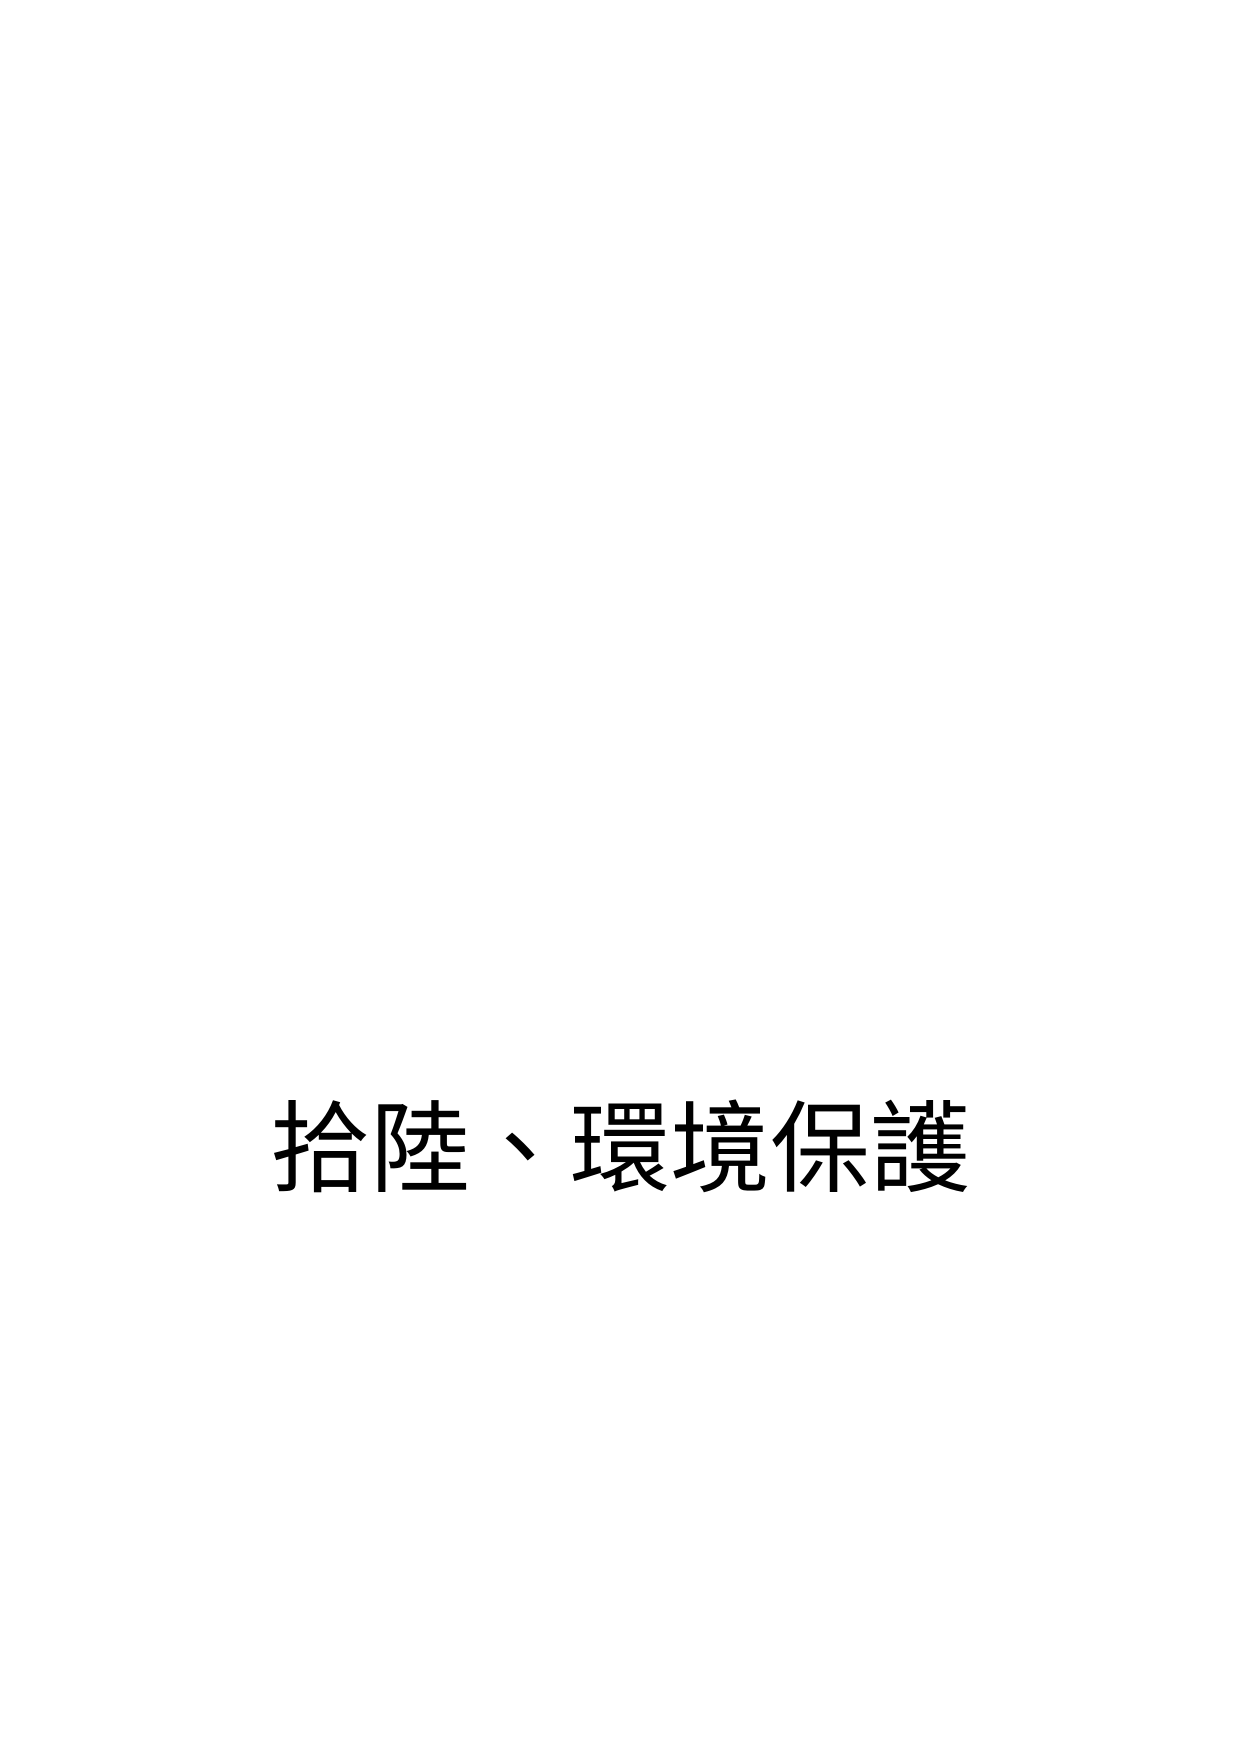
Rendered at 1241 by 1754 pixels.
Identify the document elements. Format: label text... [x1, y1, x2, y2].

text 拾陸、環境保護 [148, 1069, 1092, 1213]
